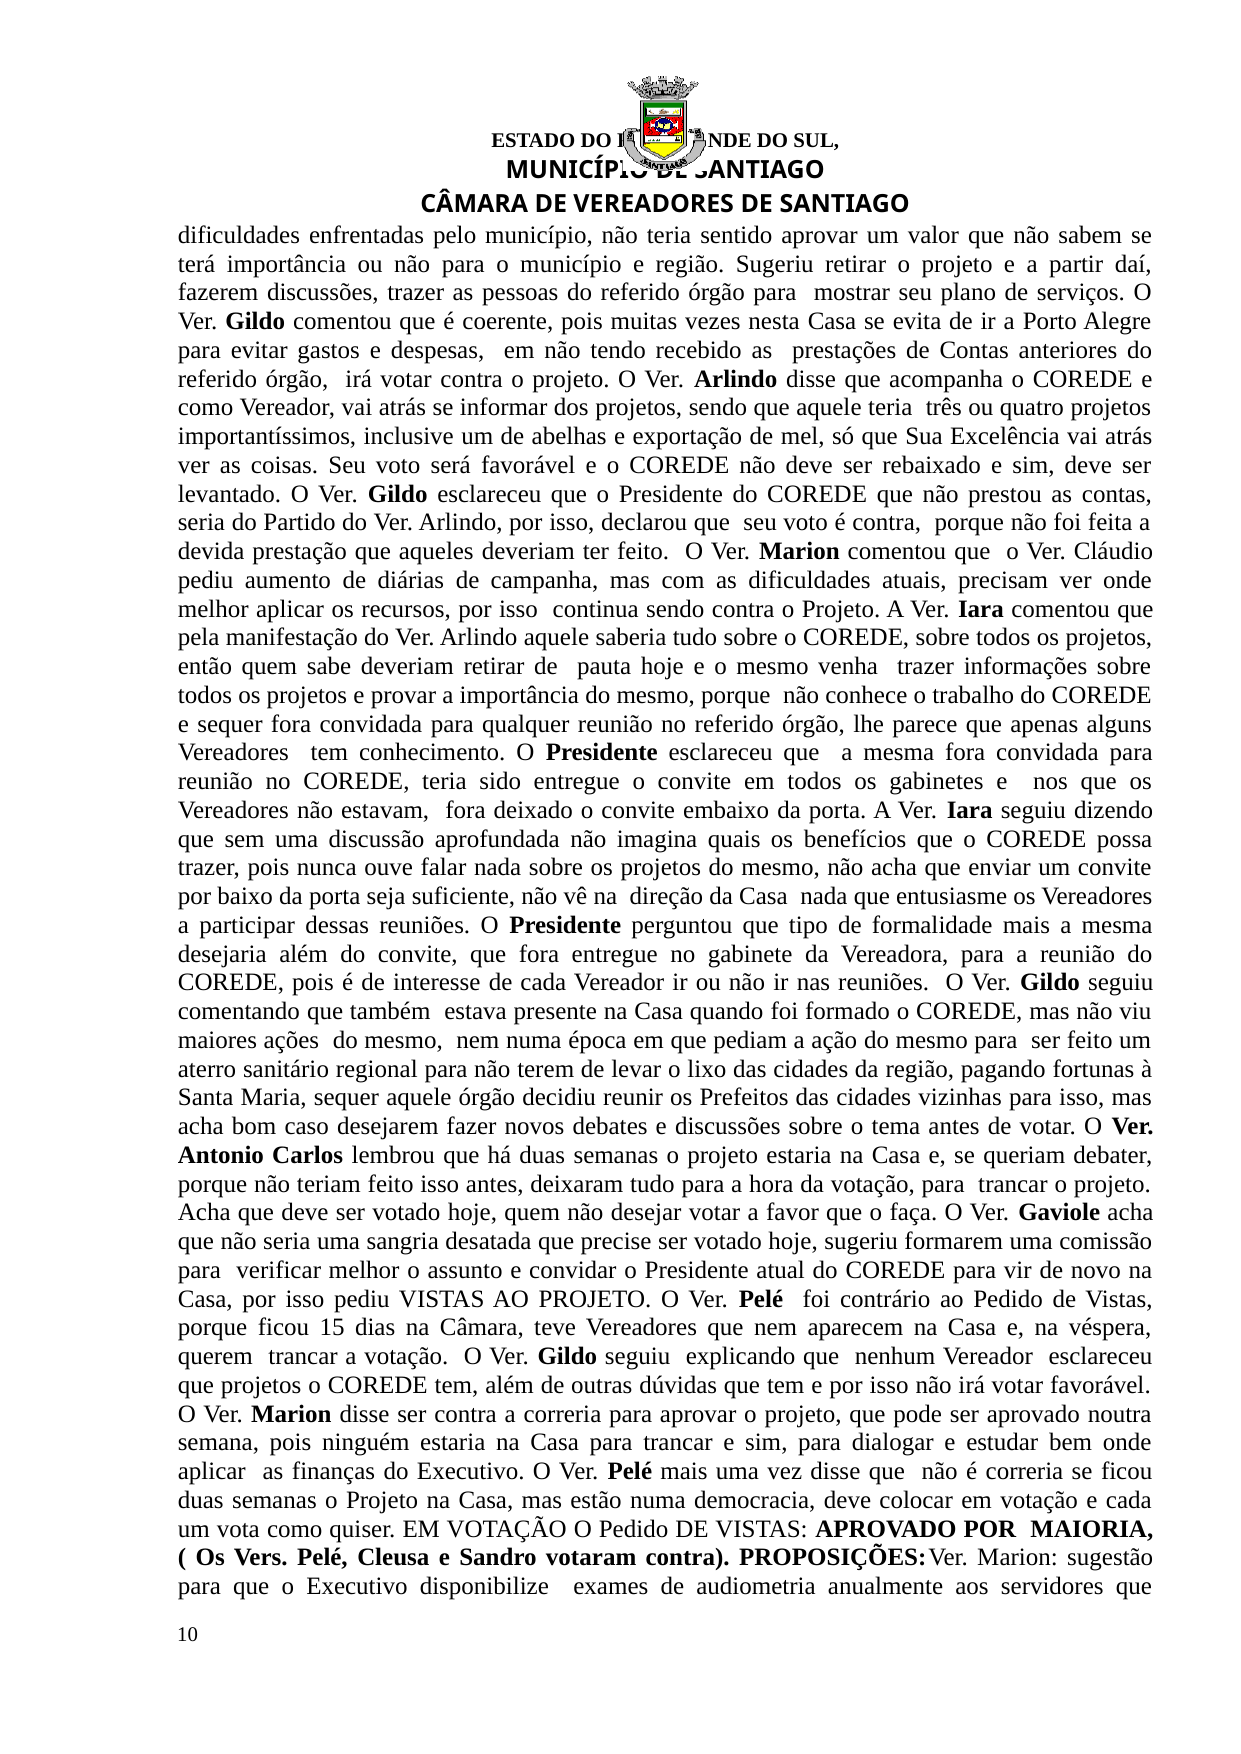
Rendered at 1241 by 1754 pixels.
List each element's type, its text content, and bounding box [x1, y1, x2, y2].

text dificuldades enfrentadas pelo município, não teria sentido aprovar um valor que não sabem se terá importância ou não para o município e região. Sugeriu retirar o projeto e a partir daí, fazerem discussões, trazer as pessoas do referido órgão para mostrar seu plano de serviços. O Ver. Gildo comentou que é coerente, pois muitas vezes nesta Casa se evita de ir a Porto Alegre para evitar gastos e despesas, em não tendo recebido as prestações de Contas anteriores do referido órgão, irá votar contra o projeto. O Ver. Arlindo disse que acompanha o COREDE e como Vereador, vai atrás se informar dos projetos, sendo que aquele teria três ou quatro projetos importantíssimos, inclusive um de abelhas e exportação de mel, só que Sua Excelência vai atrás ver as coisas. Seu voto será favorável e o COREDE não deve ser rebaixado e sim, deve ser levantado. O Ver. Gildo esclareceu que o Presidente do COREDE que não prestou as contas, seria do Partido do Ver. Arlindo, por isso, declarou que seu voto é contra, porque não foi feita a devida prestação que aqueles deveriam ter feito. O Ver. Marion comentou que o Ver. Cláudio pediu aumento de diárias de campanha, mas com as dificuldades atuais, precisam ver onde melhor aplicar os recursos, por isso continua sendo contra o Projeto. A Ver. Iara comentou que pela manifestação do Ver. Arlindo aquele saberia tudo sobre o COREDE, sobre todos os projetos, então quem sabe deveriam retirar de pauta hoje e o mesmo venha trazer informações sobre todos os projetos e provar a importância do mesmo, porque não conhece o trabalho do COREDE e sequer fora convidada para qualquer reunião no referido órgão, lhe parece que apenas alguns Vereadores tem conhecimento. O Presidente esclareceu que a mesma fora convidada para reunião no COREDE, teria sido entregue o convite em todos os gabinetes e nos que os Vereadores não estavam, fora deixado o convite embaixo da porta. A Ver. Iara seguiu dizendo que sem uma discussão aprofundada não imagina quais os benefícios que o COREDE possa trazer, pois nunca ouve falar nada sobre os projetos do mesmo, não acha que enviar um convite por baixo da porta seja suficiente, não vê na direção da Casa nada que entusiasme os Vereadores a participar dessas reuniões. O Presidente perguntou que tipo de formalidade mais a mesma desejaria além do convite, que fora entregue no gabinete da Vereadora, para a reunião do COREDE, pois é de interesse de cada Vereador ir ou não ir nas reuniões. O Ver. Gildo seguiu comentando que também estava presente na Casa quando foi formado o COREDE, mas não viu maiores ações do mesmo, nem numa época em que pediam a ação do mesmo para ser feito um aterro sanitário regional para não terem de levar o lixo das cidades da região, pagando fortunas à Santa Maria, sequer aquele órgão decidiu reunir os Prefeitos das cidades vizinhas para isso, mas acha bom caso desejarem fazer novos debates e discussões sobre o tema antes de votar. O Ver. Antonio Carlos lembrou que há duas semanas o projeto estaria na Casa e, se queriam debater, porque não teriam feito isso antes, deixaram tudo para a hora da votação, para trancar o projeto. Acha que deve ser votado hoje, quem não desejar votar a favor que o faça. O Ver. Gaviole acha que não seria uma sangria desatada que precise ser votado hoje, sugeriu formarem uma comissão para verificar melhor o assunto e convidar o Presidente atual do COREDE para vir de novo na Casa, por isso pediu VISTAS AO PROJETO. O Ver. Pelé foi contrário ao Pedido de Vistas, porque ficou 15 dias na Câmara, teve Vereadores que nem aparecem na Casa e, na véspera, querem trancar a votação. O Ver. Gildo seguiu explicando que nenhum Vereador esclareceu que projetos o COREDE tem, além de outras dúvidas que tem e por isso não irá votar favorável. O Ver. Marion disse ser contra a correria para aprovar o projeto, que pode ser aprovado noutra semana, pois ninguém estaria na Casa para trancar e sim, para dialogar e estudar bem onde aplicar as finanças do Executivo. O Ver. Pelé mais uma vez disse que não é correria se ficou duas semanas o Projeto na Casa, mas estão numa democracia, deve colocar em votação e cada um vota como quiser. EM VOTAÇÃO O Pedido DE VISTAS: APROVADO POR MAIORIA, ( Os Vers. Pelé, Cleusa e Sandro votaram contra). PROPOSIÇÕES:Ver. Marion: sugestão para que o Executivo disponibilize exames de audiometria anualmente aos servidores que [178, 220, 1153, 1600]
